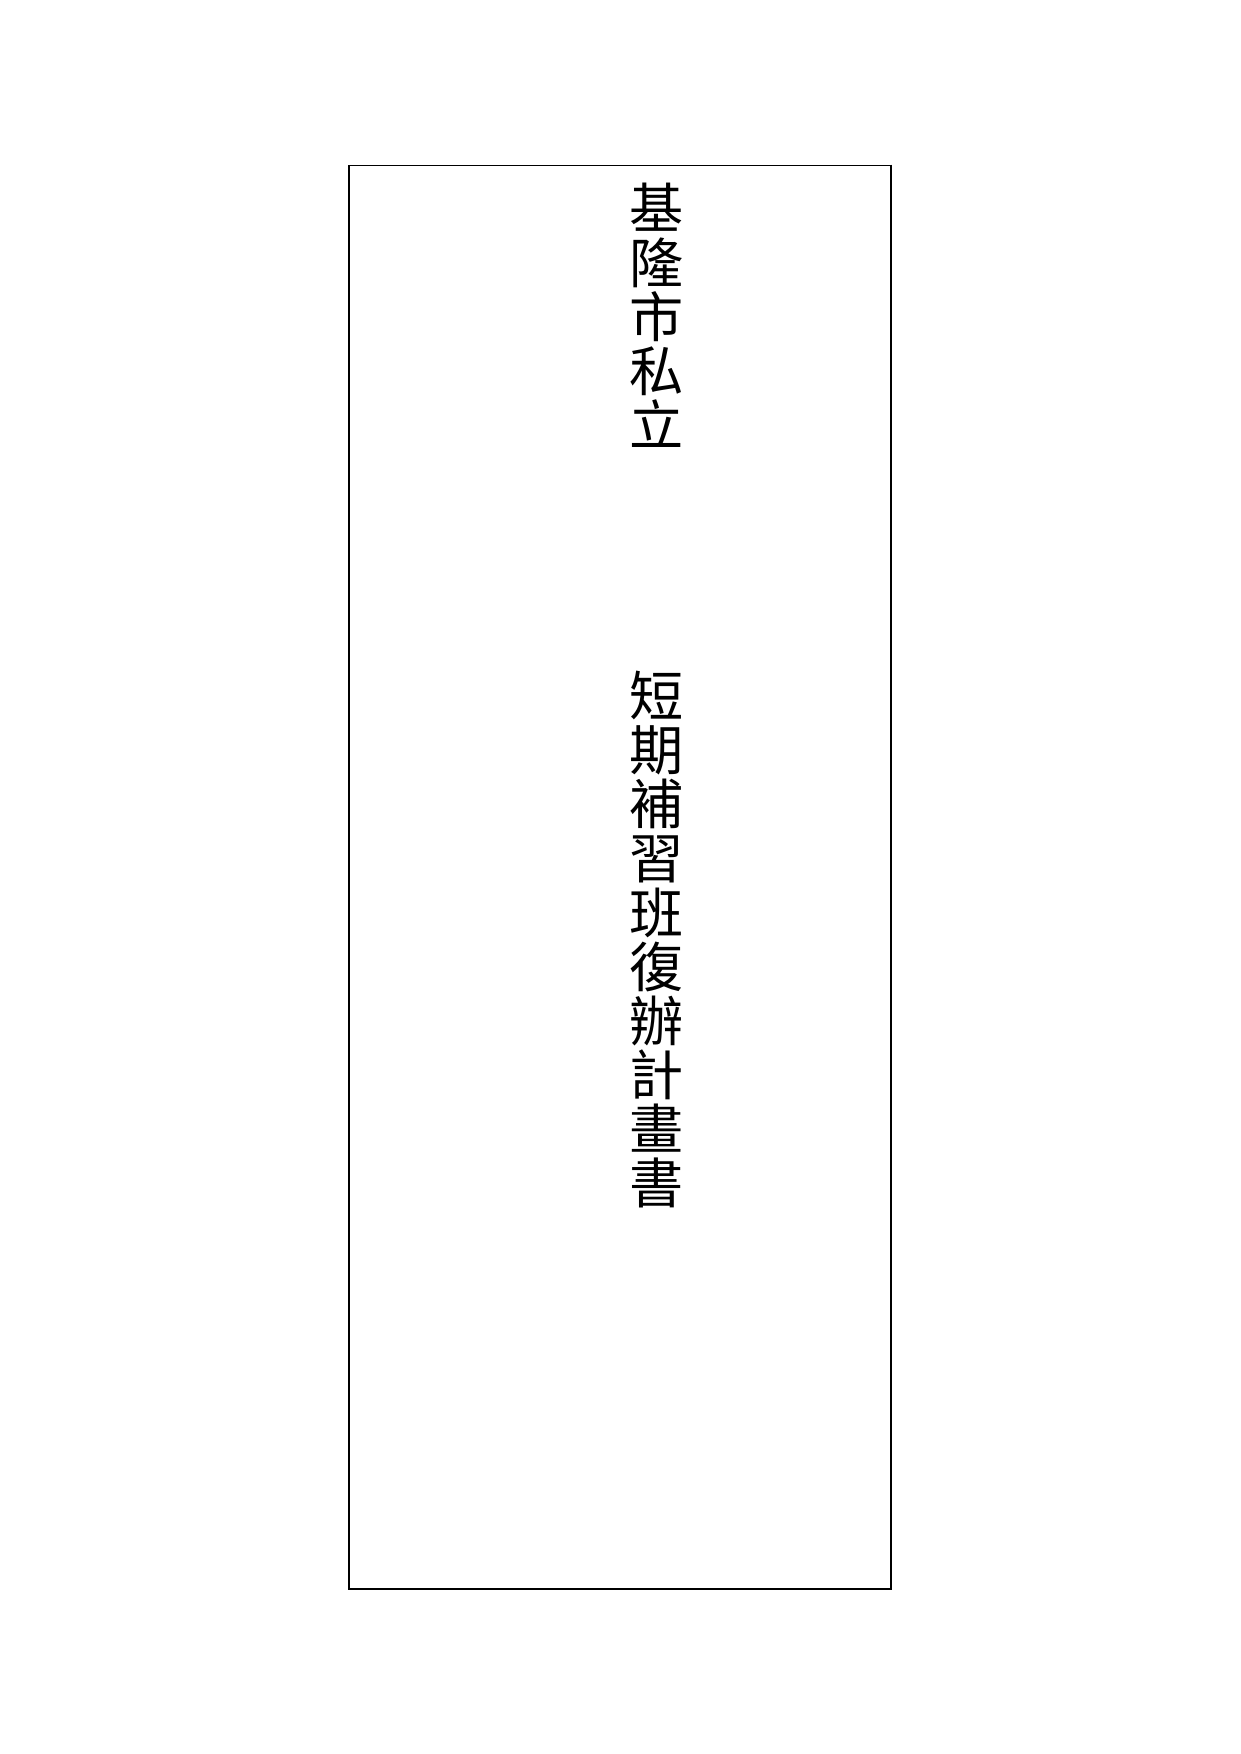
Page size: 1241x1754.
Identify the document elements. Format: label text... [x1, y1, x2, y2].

text 基隆市私立 短期補習班復辦計畫書 [618, 181, 696, 1573]
